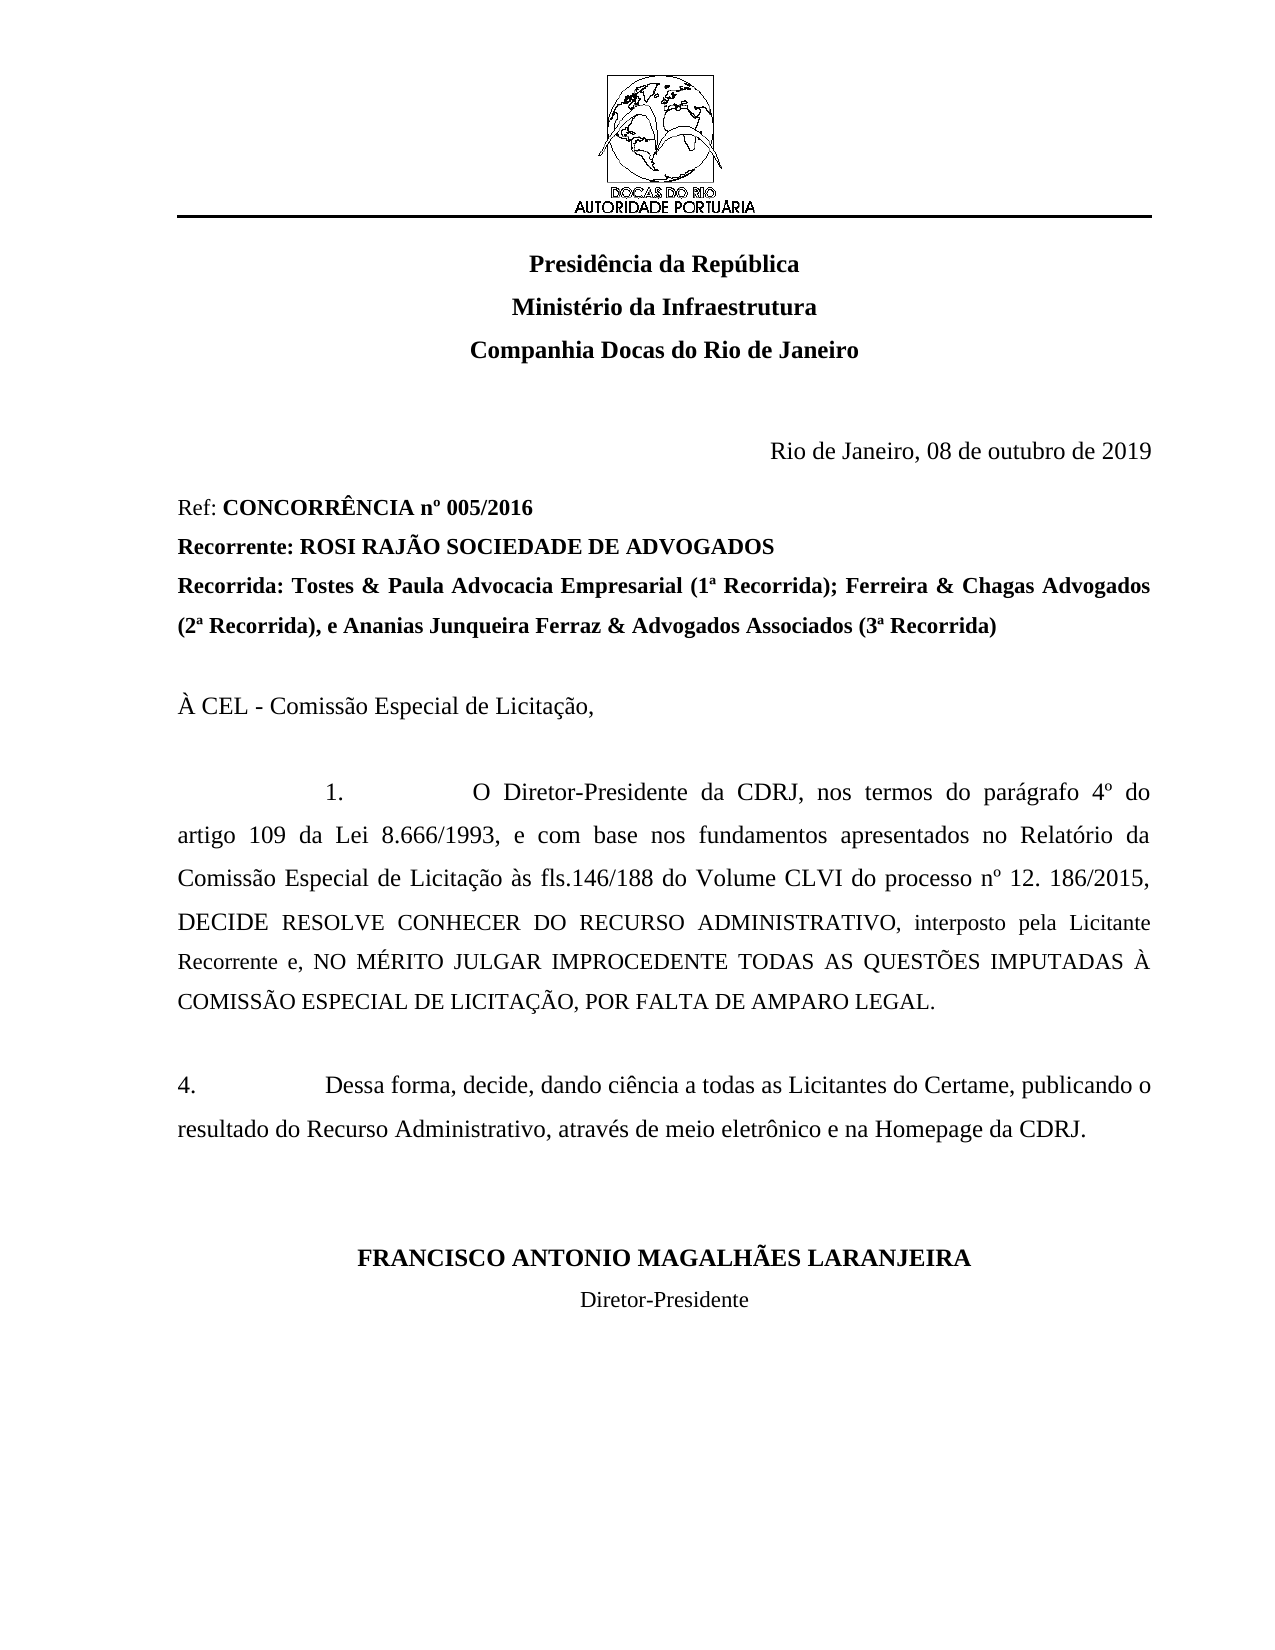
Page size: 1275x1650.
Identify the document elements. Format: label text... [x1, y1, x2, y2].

text Recorrente: ROSI RAJÃO SOCIEDADE DE ADVOGADOS [177, 533, 1152, 559]
text Rio de Janeiro, 08 de outubro de 2019 [177, 436, 1152, 465]
text Diretor-Presidente [177, 1286, 1152, 1312]
text À CEL - Comissão Especial de Licitação, [177, 691, 1152, 720]
text 4. Dessa forma, decide, dando ciência a todas as Licitantes do Certame, publicando o resultado do Recurso Administrativo, através de meio eletrônico e na Homepage da CDRJ. [177, 1071, 1152, 1142]
text Ref: CONCORRÊNCIA nº 005/2016 [177, 493, 1152, 520]
text Presidência da República [177, 249, 1152, 278]
text Companhia Docas do Rio de Janeiro [177, 335, 1152, 364]
text Recorrida: Tostes & Paula Advocacia Empresarial (1ª Recorrida); Ferreira & Chagas Advogados (2ª Recorrida), e Ananias Junqueira Ferraz & Advogados Associados (3ª Recorrida) [177, 572, 1152, 638]
picture [574, 75, 755, 213]
text Ministério da Infraestrutura [177, 292, 1152, 321]
text 1. O Diretor-Presidente da CDRJ, nos termos do parágrafo 4º do artigo 109 da Lei 8.666/1993, e com base nos fundamentos apresentados no Relatório da Comissão Especial de Licitação às fls.146/188 do Volume CLVI do processo nº 12. 186/2015, DECIDE RESOLVE CONHECER DO RECURSO ADMINISTRATIVO, interposto pela Licitante Recorrente e, NO MÉRITO JULGAR IMPROCEDENTE TODAS AS QUESTÕES IMPUTADAS À COMISSÃO ESPECIAL DE LICITAÇÃO, POR FALTA DE AMPARO LEGAL. [177, 777, 1152, 1014]
text FRANCISCO ANTONIO MAGALHÃES LARANJEIRA [177, 1243, 1152, 1272]
